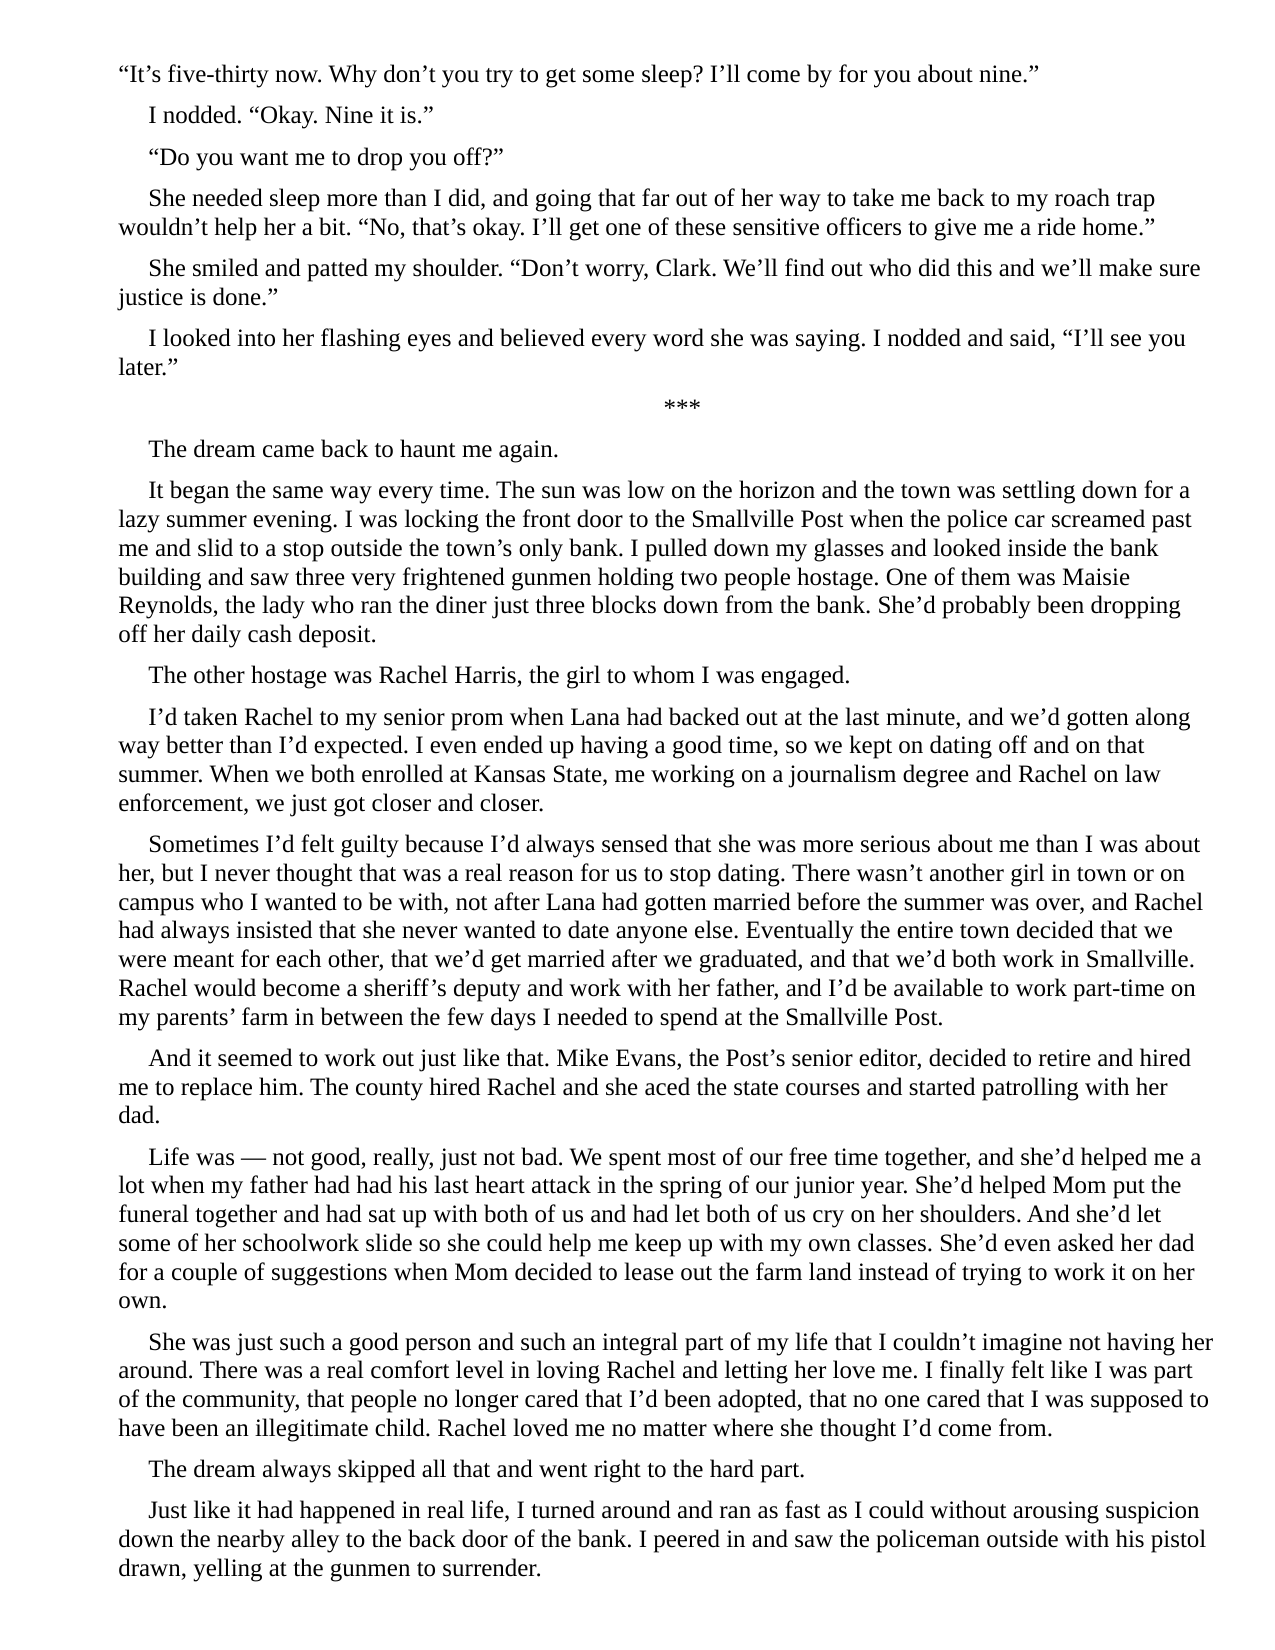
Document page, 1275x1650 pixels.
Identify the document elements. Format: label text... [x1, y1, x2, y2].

text The dream came back to haunt me again. [118, 434, 1216, 463]
text She smiled and patted my shoulder. “Don’t worry, Clark. We’ll find out who did this and we’ll make sure justice is done.” [118, 253, 1216, 310]
text “It’s five-thirty now. Why don’t you try to get some sleep? I’ll come by for you about nine.” [118, 59, 1216, 88]
text I looked into her flashing eyes and believed every word she was saying. I nodded and said, “I’ll see you later.” [118, 323, 1216, 380]
text Just like it had happened in real life, I turned around and ran as fast as I could without arousing suspicion down the nearby alley to the back door of the bank. I peered in and saw the policeman outside with his pistol drawn, yelling at the gunmen to surrender. [118, 1495, 1216, 1582]
text The dream always skipped all that and went right to the hard part. [118, 1454, 1216, 1483]
text And it seemed to work out just like that. Mike Evans, the Post’s senior editor, decided to retire and hired me to replace him. The county hired Rachel and she aced the state courses and started patrolling with her dad. [118, 1043, 1216, 1129]
text She needed sleep more than I did, and going that far out of her way to take me back to my roach trap wouldn’t help her a bit. “No, that’s okay. I’ll get one of these sensitive officers to give me a ride home.” [118, 183, 1216, 240]
text I’d taken Rachel to my senior prom when Lana had backed out at the last minute, and we’d gotten along way better than I’d expected. I even ended up having a good time, so we kept on dating off and on that summer. When we both enrolled at Kansas State, me working on a journalism degree and Rachel on law enforcement, we just got closer and closer. [118, 702, 1216, 817]
text I nodded. “Okay. Nine it is.” [118, 100, 1216, 129]
text The other hostage was Rachel Harris, the girl to whom I was engaged. [118, 660, 1216, 689]
text It began the same way every time. The sun was low on the horizon and the town was settling down for a lazy summer evening. I was locking the front door to the Smallville Post when the police car screamed past me and slid to a stop outside the town’s only bank. I pulled down my glasses and looked inside the bank building and saw three very frightened gunmen holding two people hostage. One of them was Maisie Reynolds, the lady who ran the diner just three blocks down from the bank. She’d probably been dropping off her daily cash deposit. [118, 475, 1216, 648]
text Life was — not good, really, just not bad. We spent most of our free time together, and she’d helped me a lot when my father had had his last heart attack in the spring of our junior year. She’d helped Mom put the funeral together and had sat up with both of us and had let both of us cry on her shoulders. And she’d let some of her schoolwork slide so she could help me keep up with my own classes. She’d even asked her dad for a couple of suggestions when Mom decided to lease out the farm land instead of trying to work it on her own. [118, 1142, 1216, 1314]
text “Do you want me to drop you off?” [118, 142, 1216, 170]
text She was just such a good person and such an integral part of my life that I couldn’t imagine not having her around. There was a real comfort level in loving Rachel and letting her love me. I finally felt like I was part of the community, that people no longer cared that I’d been adopted, that no one cared that I was supposed to have been an illegitimate child. Rachel loved me no matter where she thought I’d come from. [118, 1327, 1216, 1442]
text *** [118, 393, 1216, 422]
text Sometimes I’d felt guilty because I’d always sensed that she was more serious about me than I was about her, but I never thought that was a real reason for us to stop dating. There wasn’t another girl in town or on campus who I wanted to be with, not after Lana had gotten married before the summer was over, and Rachel had always insisted that she never wanted to date anyone else. Eventually the entire town decided that we were meant for each other, that we’d get married after we graduated, and that we’d both work in Smallville. Rachel would become a sheriff’s deputy and work with her father, and I’d be available to work part-time on my parents’ farm in between the few days I needed to spend at the Smallville Post. [118, 829, 1216, 1030]
